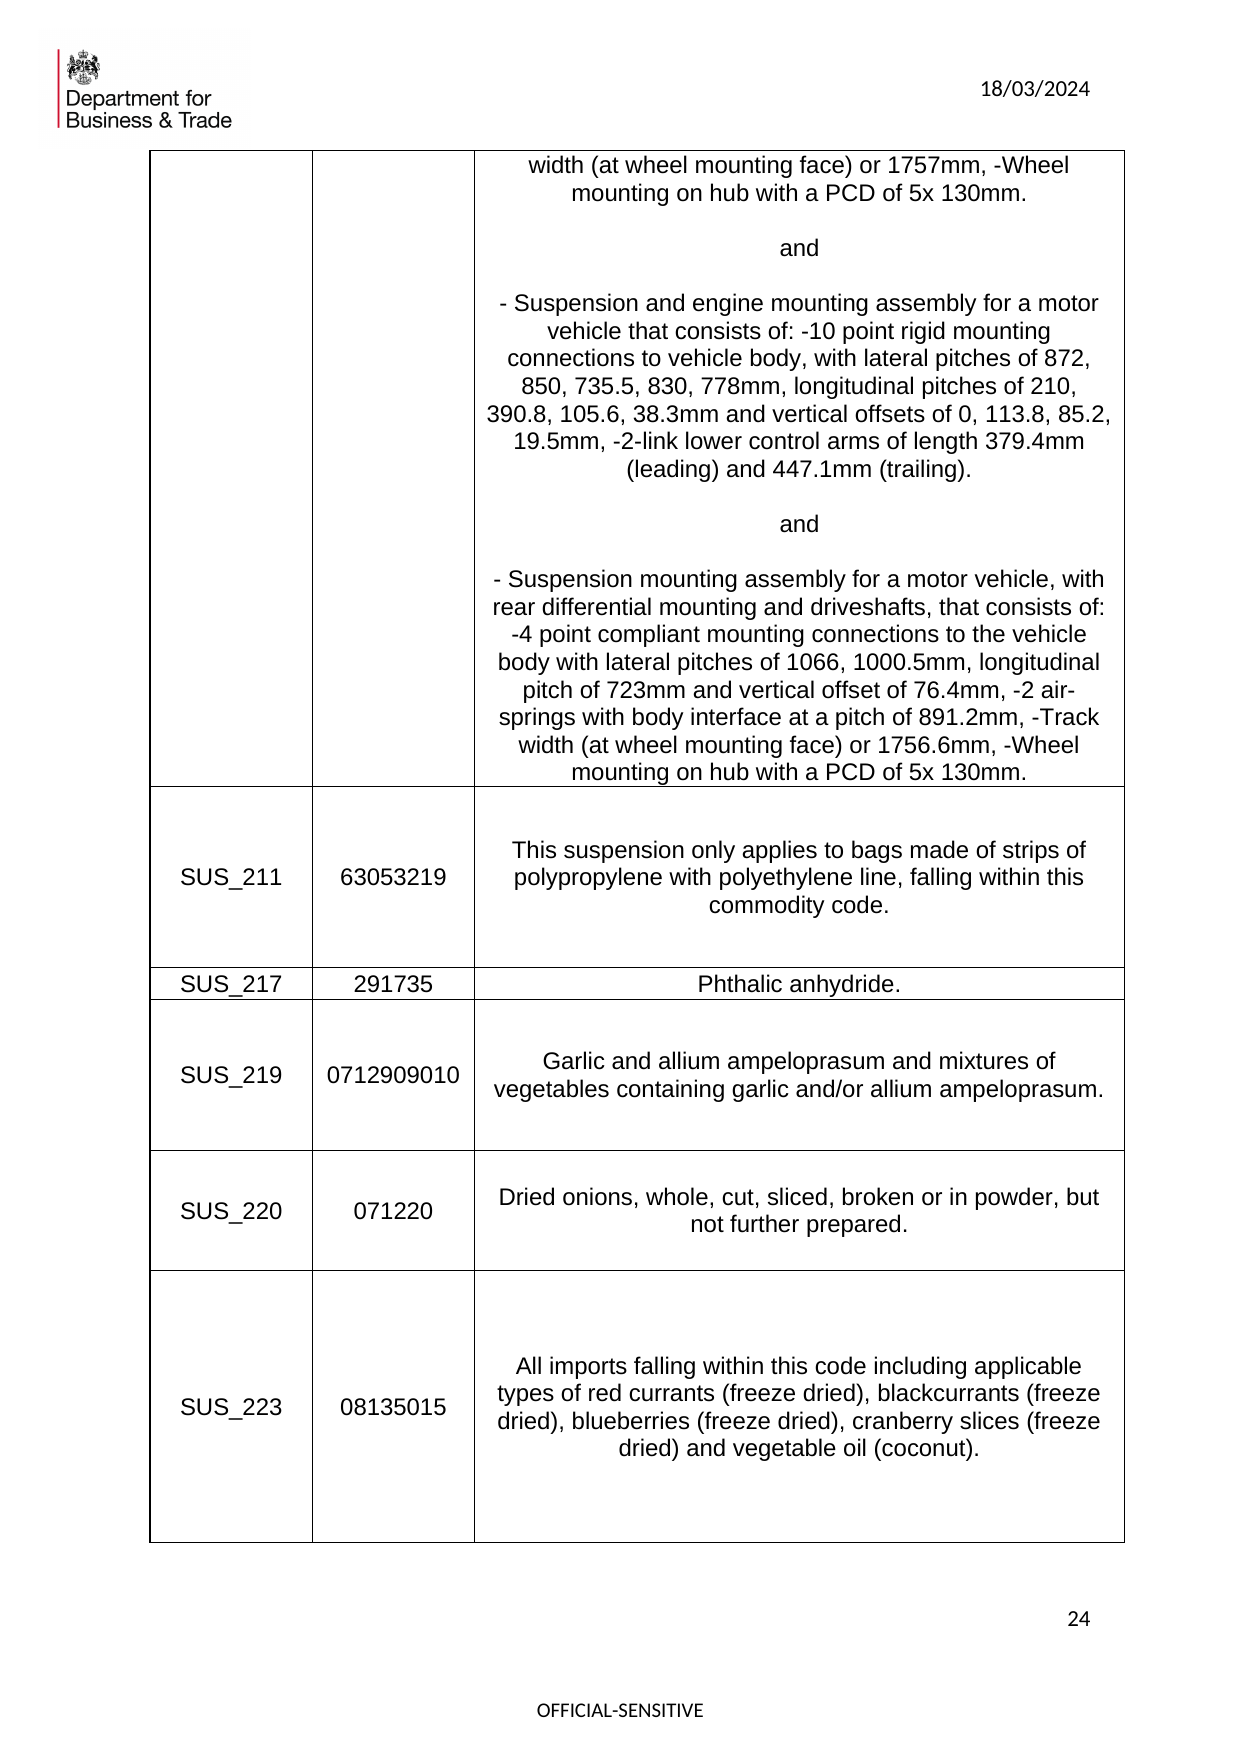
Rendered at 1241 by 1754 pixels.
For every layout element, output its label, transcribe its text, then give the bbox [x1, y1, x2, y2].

table_cell 291735 [313, 968, 474, 998]
table_cell width (at wheel mounting face) or 1757mm, -Wheel mounting on hub with a PCD of 5x 130mm. and - Suspension and engine mounting assembly for a motor vehicle that consists of: -10 point rigid mounting connections to vehicle body, with lateral pitches of 872, 850, 735.5, 830, 778mm, longitudinal pitches of 210, 390.8, 105.6, 38.3mm and vertical offsets of 0, 113.8, 85.2, 19.5mm, -2-link lower control arms of length 379.4mm (leading) and 447.1mm (trailing). and - Suspension mounting assembly for a motor vehicle, with rear differential mounting and driveshafts, that consists of: -4 point compliant mounting connections to the vehicle body with lateral pitches of 1066, 1000.5mm, longitudinal pitch of 723mm and vertical offset of 76.4mm, -2 air-springs with body interface at a pitch of 891.2mm, -Track width (at wheel mounting face) or 1756.6mm, -Wheel mounting on hub with a PCD of 5x 130mm. [475, 151, 1124, 786]
table_cell Phthalic anhydride. [475, 968, 1124, 998]
table_cell All imports falling within this code including applicable types of red currants (freeze dried), blackcurrants (freeze dried), blueberries (freeze dried), cranberry slices (freeze dried) and vegetable oil (coconut). [475, 1271, 1124, 1542]
table_cell 0712909010 [313, 1000, 474, 1149]
table_cell 63053219 [313, 787, 474, 967]
table_cell SUS_219 [151, 1000, 312, 1149]
table_cell Dried onions, whole, cut, sliced, broken or in powder, but not further prepared. [475, 1151, 1124, 1270]
table_cell SUS_211 [151, 787, 312, 967]
table_cell SUS_220 [151, 1151, 312, 1270]
table_cell SUS_217 [151, 968, 312, 998]
table_cell 071220 [313, 1151, 474, 1270]
table_cell This suspension only applies to bags made of strips of polypropylene with polyethylene line, falling within this commodity code. [475, 787, 1124, 967]
table_cell Garlic and allium ampeloprasum and mixtures of vegetables containing garlic and/or allium ampeloprasum. [475, 1000, 1124, 1149]
table_cell [151, 151, 312, 786]
table_cell 08135015 [313, 1271, 474, 1542]
table_cell [313, 151, 474, 786]
table_cell SUS_223 [151, 1271, 312, 1542]
